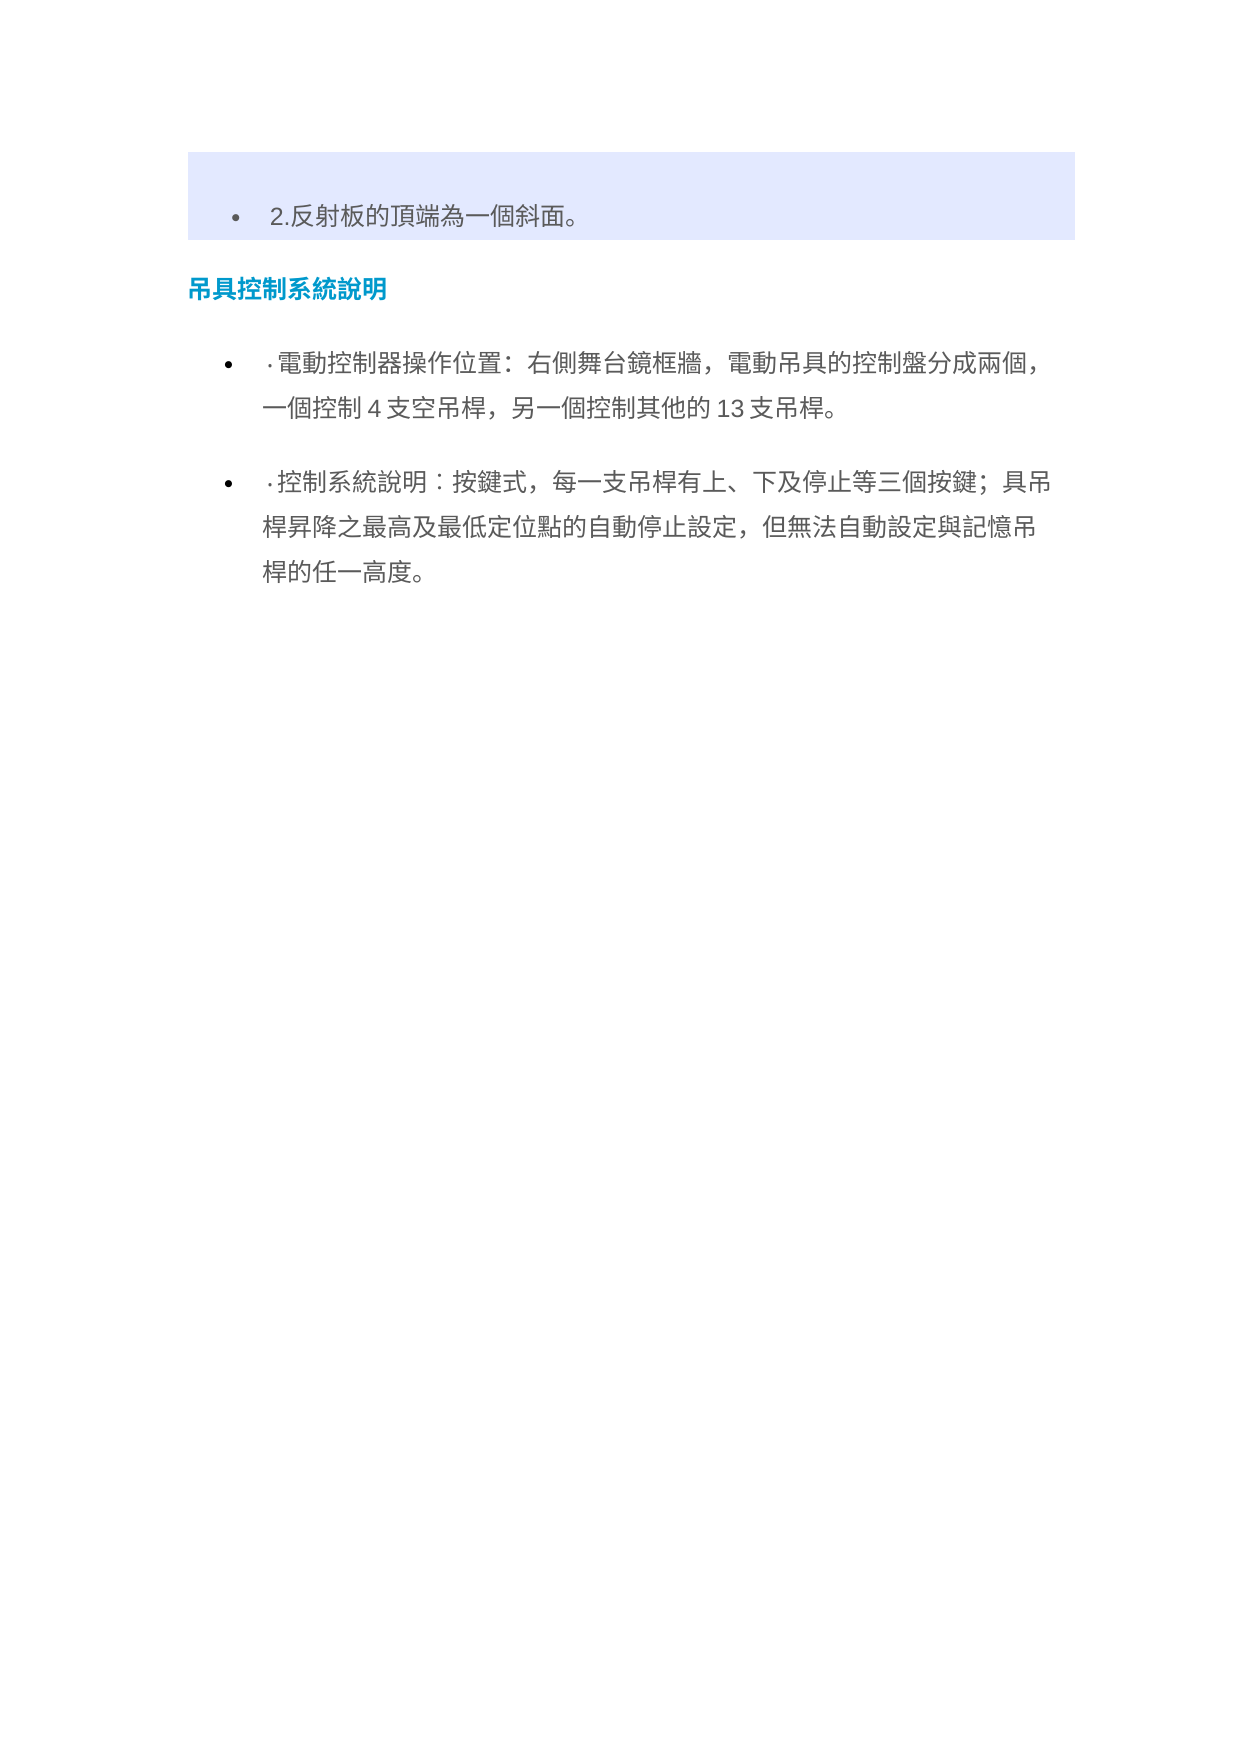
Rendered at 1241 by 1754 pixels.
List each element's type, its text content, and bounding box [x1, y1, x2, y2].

table_cell 特別說明： 1.反射板底部有車輪。 2.反射板的頂端為一個斜面。 [188, 152, 1075, 240]
list ‧控制系統說明︰按鍵式，每一支吊桿有上、下及停止等三個按鍵；具吊桿昇降之最高及最低定位點的自動停止設定，但無法自動設定與記憶吊桿的任一高度。 [225, 454, 1053, 589]
text 吊具控制系統說明 [187, 269, 1053, 305]
list ‧電動控制器操作位置：右側舞台鏡框牆，電動吊具的控制盤分成兩個，一個控制4支空吊桿，另一個控制其他的13支吊桿。 [225, 334, 1053, 424]
